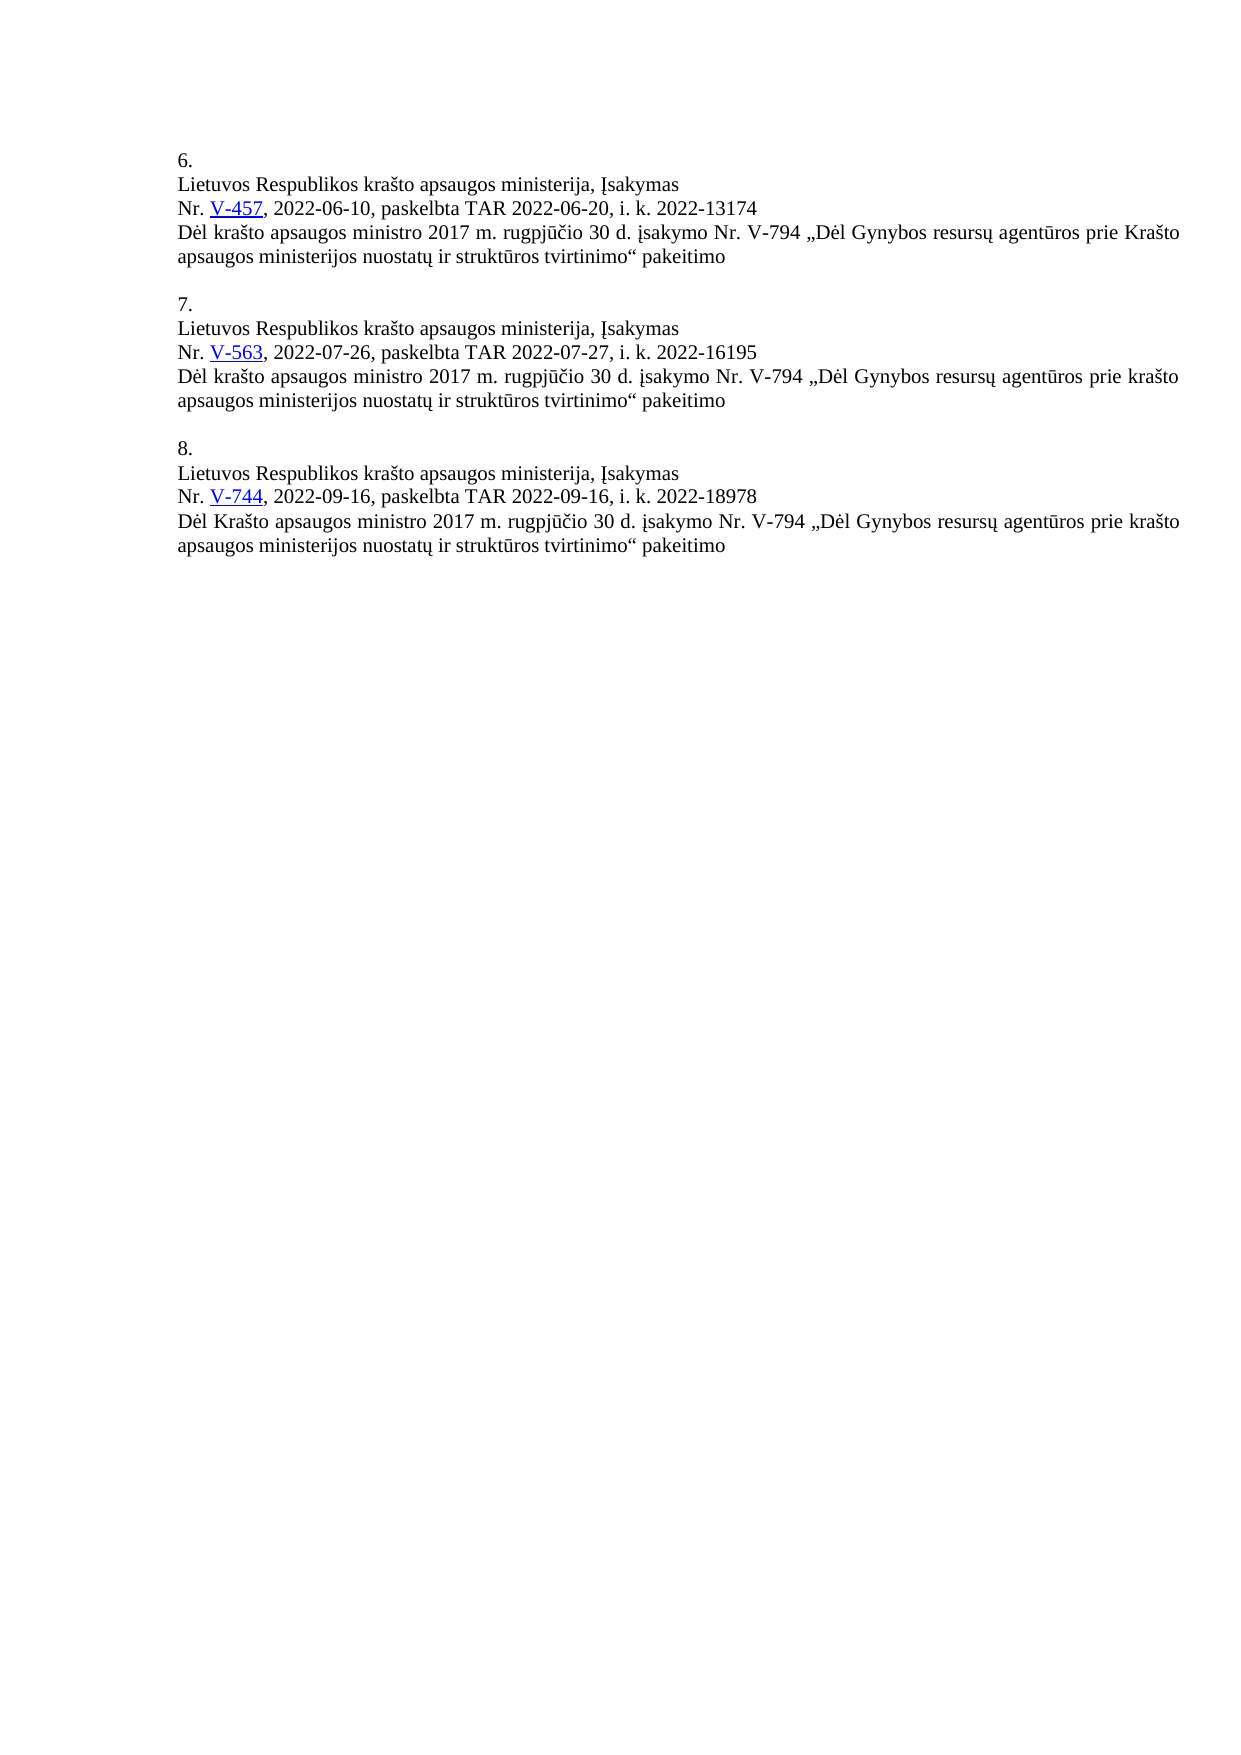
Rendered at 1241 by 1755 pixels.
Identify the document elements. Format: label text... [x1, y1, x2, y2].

text 6. [177, 148, 1181, 172]
text Lietuvos Respublikos krašto apsaugos ministerija, Įsakymas [177, 316, 1181, 340]
text Lietuvos Respublikos krašto apsaugos ministerija, Įsakymas [177, 172, 1181, 196]
text Nr. V-744, 2022-09-16, paskelbta TAR 2022-09-16, i. k. 2022-18978 [177, 484, 1181, 508]
text Nr. V-563, 2022-07-26, paskelbta TAR 2022-07-27, i. k. 2022-16195 [177, 340, 1181, 364]
text Dėl krašto apsaugos ministro 2017 m. rugpjūčio 30 d. įsakymo Nr. V-794 „Dėl Gynybos resursų agentūros prie krašto apsaugos ministerijos nuostatų ir struktūros tvirtinimo“ pakeitimo [177, 364, 1181, 412]
text Dėl Krašto apsaugos ministro 2017 m. rugpjūčio 30 d. įsakymo Nr. V-794 „Dėl Gynybos resursų agentūros prie krašto apsaugos ministerijos nuostatų ir struktūros tvirtinimo“ pakeitimo [177, 508, 1181, 557]
text Dėl krašto apsaugos ministro 2017 m. rugpjūčio 30 d. įsakymo Nr. V-794 „Dėl Gynybos resursų agentūros prie Krašto apsaugos ministerijos nuostatų ir struktūros tvirtinimo“ pakeitimo [177, 220, 1181, 268]
text 8. [177, 436, 1181, 460]
text Nr. V-457, 2022-06-10, paskelbta TAR 2022-06-20, i. k. 2022-13174 [177, 196, 1181, 220]
text Lietuvos Respublikos krašto apsaugos ministerija, Įsakymas [177, 460, 1181, 484]
text 7. [177, 292, 1181, 316]
